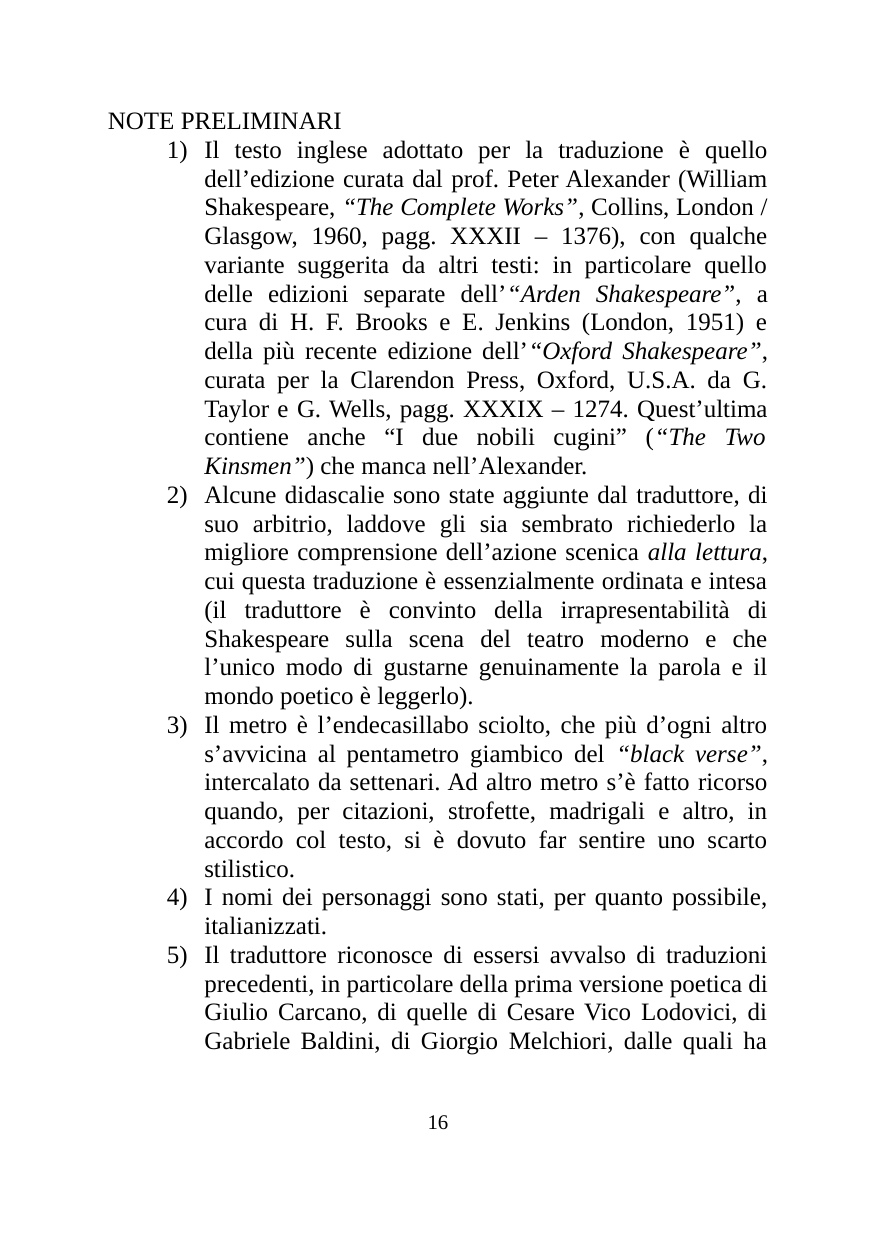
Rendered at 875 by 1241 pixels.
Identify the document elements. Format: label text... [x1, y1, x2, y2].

list Il testo inglese adottato per la traduzione è quello dell’edizione curata dal prof. Peter Alexander (William Shakespeare, “The Complete Works”, Collins, London / Glasgow, 1960, pagg. XXXII – 1376), con qualche variante suggerita da altri testi: in particolare quello delle edizioni separate dell’“Arden Shakespeare”, a cura di H. F. Brooks e E. Jenkins (London, 1951) e della più recente edizione dell’“Oxford Shakespeare”, curata per la Clarendon Press, Oxford, U.S.A. da G. Taylor e G. Wells, pagg. XXXIX – 1274. Quest’ultima contiene anche “I due nobili cugini” (“The Two Kinsmen”) che manca nell’Alexander. [167, 135, 768, 480]
list Il traduttore riconosce di essersi avvalso di traduzioni precedenti, in particolare della prima versione poetica di Giulio Carcano, di quelle di Cesare Vico Lodovici, di Gabriele Baldini, di Giorgio Melchiori, dalle quali ha [167, 940, 768, 1055]
subtitle NOTE PRELIMINARI [108, 106, 768, 135]
list Il metro è l’endecasillabo sciolto, che più d’ogni altro s’avvicina al pentametro giambico del “black verse”, intercalato da settenari. Ad altro metro s’è fatto ricorso quando, per citazioni, strofette, madrigali e altro, in accordo col testo, si è dovuto far sentire uno scarto stilistico. [167, 710, 768, 882]
list I nomi dei personaggi sono stati, per quanto possibile, italianizzati. [167, 882, 768, 940]
list Alcune didascalie sono state aggiunte dal traduttore, di suo arbitrio, laddove gli sia sembrato richiederlo la migliore comprensione dell’azione scenica alla lettura, cui questa traduzione è essenzialmente ordinata e intesa (il traduttore è convinto della irrapresentabilità di Shakespeare sulla scena del teatro moderno e che l’unico modo di gustarne genuinamente la parola e il mondo poetico è leggerlo). [167, 480, 768, 710]
